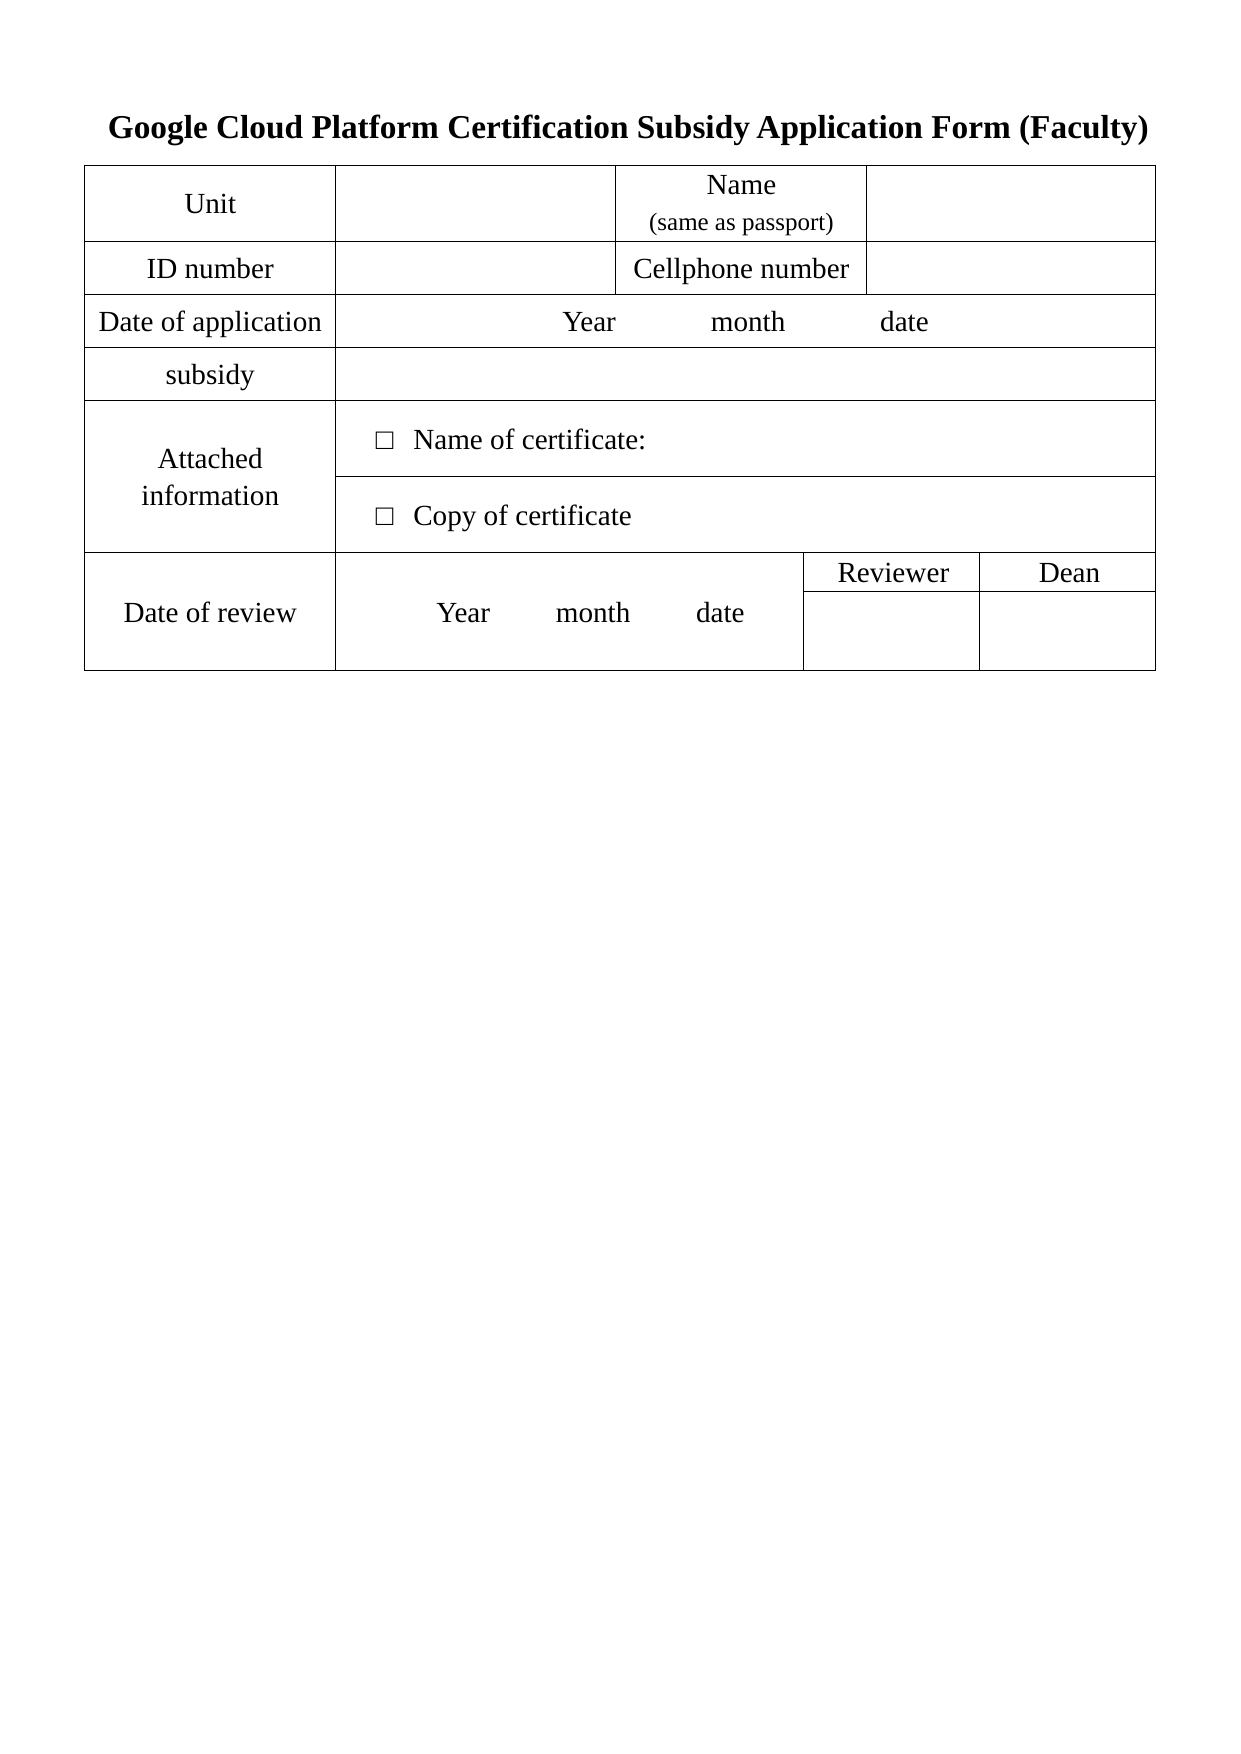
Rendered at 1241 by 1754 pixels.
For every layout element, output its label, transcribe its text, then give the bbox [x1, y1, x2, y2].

table_cell Year month date [336, 295, 1155, 347]
table_cell [980, 592, 1155, 670]
table_header [867, 166, 1155, 241]
table_header [336, 166, 615, 241]
table_cell [336, 348, 1155, 400]
table_cell subsidy [85, 348, 335, 400]
table_header Name (same as passport) [616, 166, 866, 241]
table_cell [867, 242, 1155, 294]
table_cell Dean [980, 553, 1155, 591]
table_cell [804, 592, 979, 670]
table_header Unit [85, 166, 335, 241]
text Google Cloud Platform Certification Subsidy Application Form (Faculty) [75, 89, 1165, 164]
table_cell Attached information [85, 401, 335, 552]
table_cell Date of review [85, 553, 335, 670]
table_cell ID number [85, 242, 335, 294]
table_cell Year month date [336, 553, 803, 670]
table_cell Date of application [85, 295, 335, 347]
table_cell [336, 242, 615, 294]
table_cell Reviewer [804, 553, 979, 591]
table_cell Copy of certificate [336, 477, 1155, 552]
table_cell Name of certificate: [336, 401, 1155, 476]
table_cell Cellphone number [616, 242, 866, 294]
